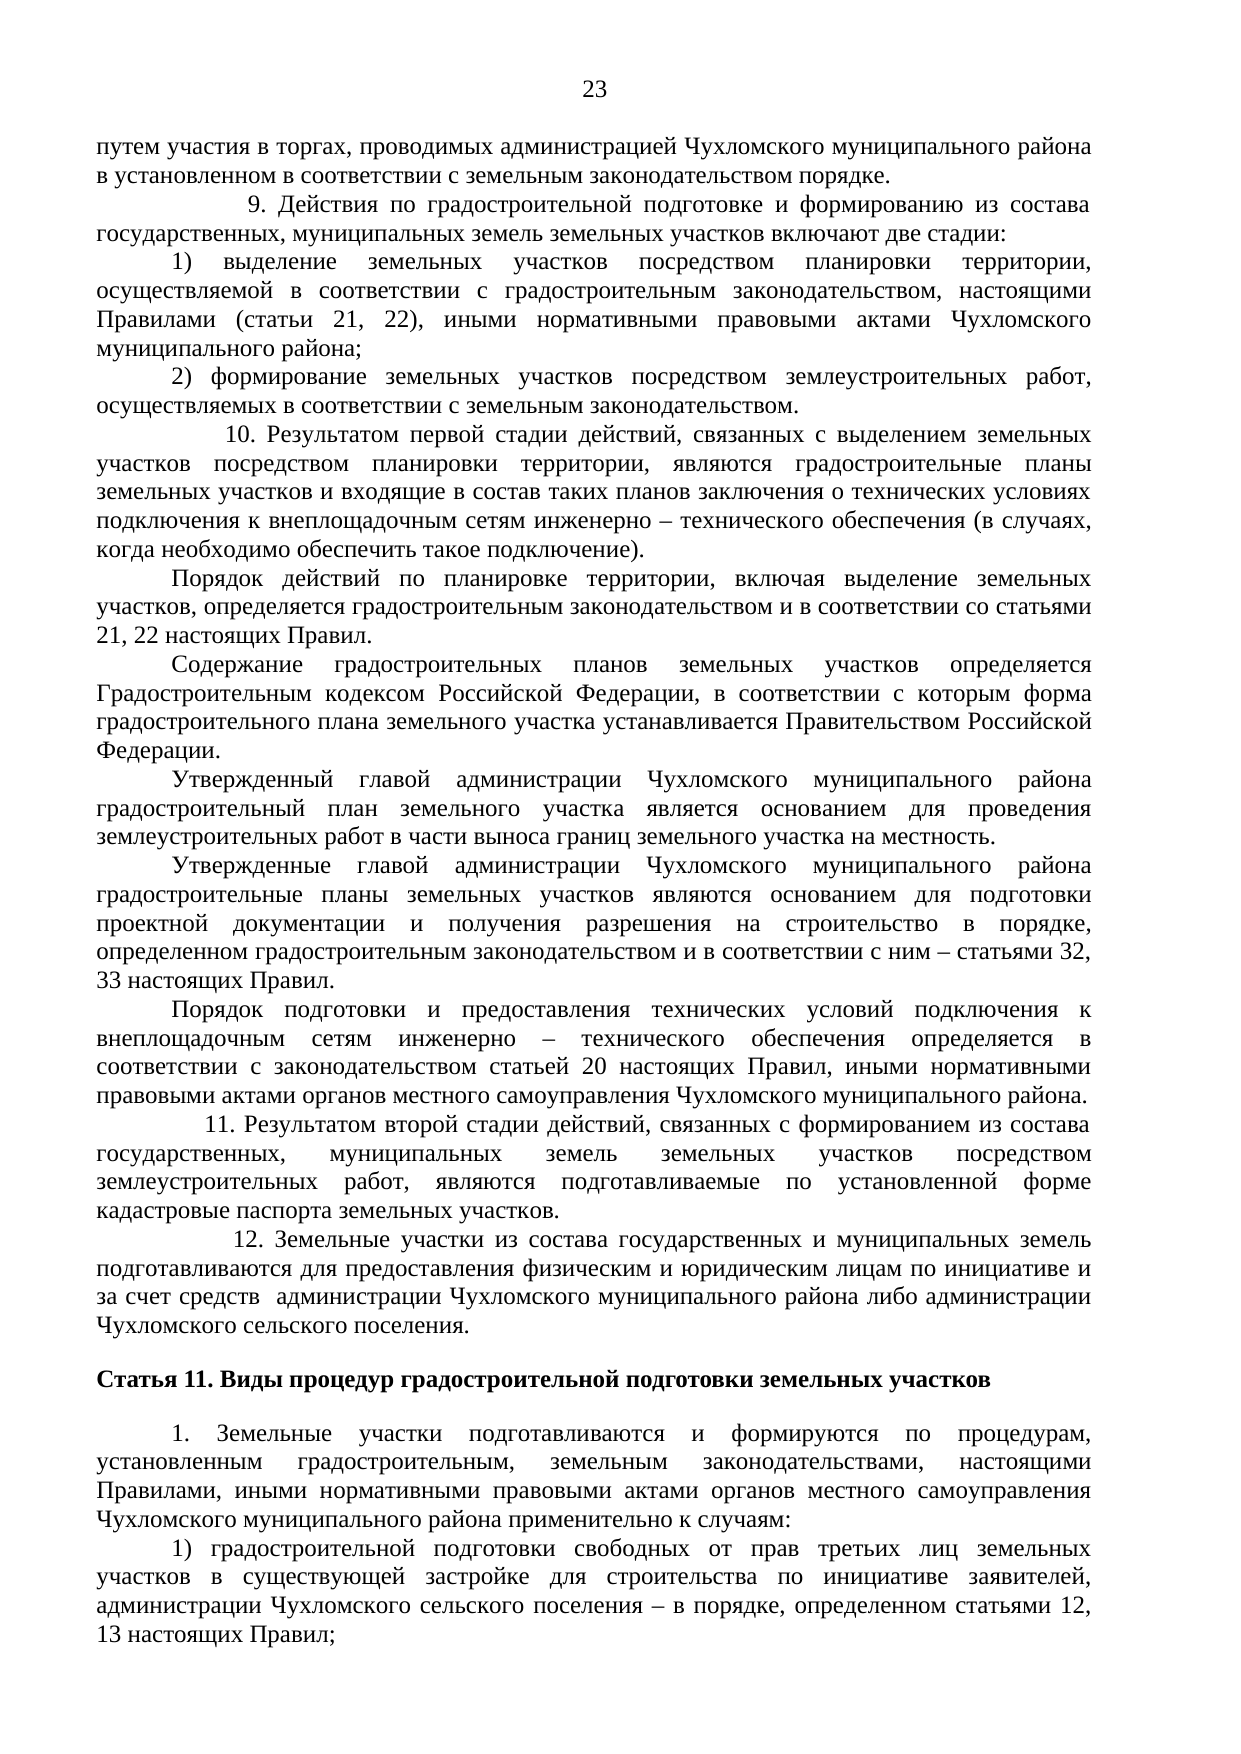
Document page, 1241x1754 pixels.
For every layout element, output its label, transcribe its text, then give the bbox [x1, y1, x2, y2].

text Утвержденные главой администрации Чухломского муниципального района градостроительные планы земельных участков являются основанием для подготовки проектной документации и получения разрешения на строительство в порядке, определенном градостроительным законодательством и в соответствии с ним – статьями 32, 33 настоящих Правил. [96, 850, 1092, 994]
text 1. Земельные участки подготавливаются и формируются по процедурам, установленным градостроительным, земельным законодательствами, настоящими Правилами, иными нормативными правовыми актами органов местного самоуправления Чухломского муниципального района применительно к случаям: [96, 1418, 1092, 1533]
text 11. Результатом второй стадии действий, связанных с формированием из состава государственных, муниципальных земель земельных участков посредством землеустроительных работ, являются подготавливаемые по установленной форме кадастровые паспорта земельных участков. [96, 1109, 1092, 1224]
text 1) выделение земельных участков посредством планировки территории, осуществляемой в соответствии с градостроительным законодательством, настоящими Правилами (статьи 21, 22), иными нормативными правовыми актами Чухломского муниципального района; [96, 246, 1092, 361]
text 9. Действия по градостроительной подготовке и формированию из состава государственных, муниципальных земель земельных участков включают две стадии: [96, 189, 1092, 246]
text 10. Результатом первой стадии действий, связанных с выделением земельных участков посредством планировки территории, являются градостроительные планы земельных участков и входящие в состав таких планов заключения о технических условиях подключения к внеплощадочным сетям инженерно – технического обеспечения (в случаях, когда необходимо обеспечить такое подключение). [96, 419, 1092, 563]
text путем участия в торгах, проводимых администрацией Чухломского муниципального района в установленном в соответствии с земельным законодательством порядке. [96, 131, 1092, 189]
text Утвержденный главой администрации Чухломского муниципального района градостроительный план земельного участка является основанием для проведения землеустроительных работ в части выноса границ земельного участка на местность. [96, 764, 1092, 850]
subtitle Статья 11. Виды процедур градостроительной подготовки земельных участков [96, 1364, 1092, 1393]
text Порядок подготовки и предоставления технических условий подключения к внеплощадочным сетям инженерно – технического обеспечения определяется в соответствии с законодательством статьей 20 настоящих Правил, иными нормативными правовыми актами органов местного самоуправления Чухломского муниципального района. [96, 994, 1092, 1109]
text Содержание градостроительных планов земельных участков определяется Градостроительным кодексом Российской Федерации, в соответствии с которым форма градостроительного плана земельного участка устанавливается Правительством Российской Федерации. [96, 649, 1092, 764]
text 1) градостроительной подготовки свободных от прав третьих лиц земельных участков в существующей застройке для строительства по инициативе заявителей, администрации Чухломского сельского поселения – в порядке, определенном статьями 12, 13 настоящих Правил; [96, 1533, 1092, 1648]
text Порядок действий по планировке территории, включая выделение земельных участков, определяется градостроительным законодательством и в соответствии со статьями 21, 22 настоящих Правил. [96, 563, 1092, 649]
text 2) формирование земельных участков посредством землеустроительных работ, осуществляемых в соответствии с земельным законодательством. [96, 361, 1092, 419]
text 12. Земельные участки из состава государственных и муниципальных земель подготавливаются для предоставления физическим и юридическим лицам по инициативе и за счет средств администрации Чухломского муниципального района либо администрации Чухломского сельского поселения. [96, 1224, 1092, 1339]
